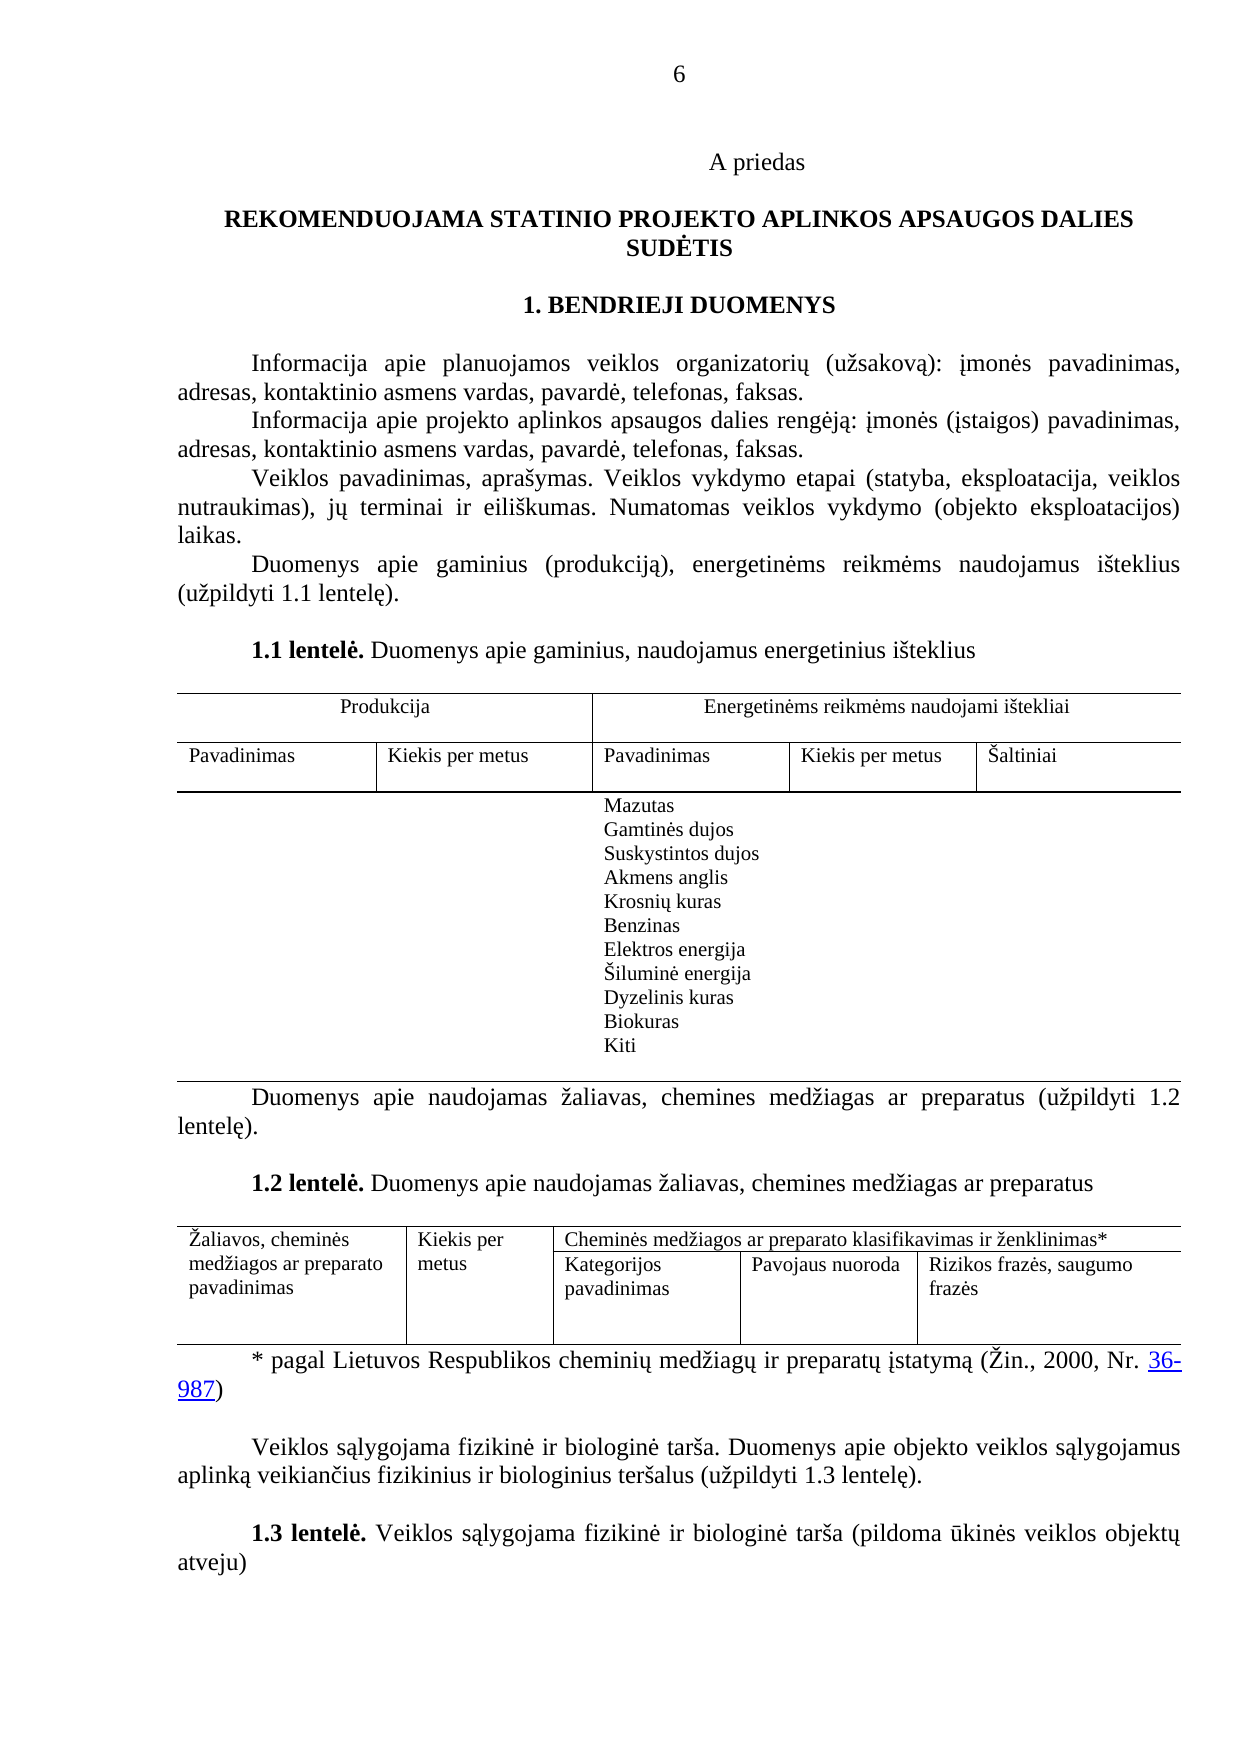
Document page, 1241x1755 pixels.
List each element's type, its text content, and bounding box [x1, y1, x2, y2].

table_cell [177, 937, 376, 961]
table_cell [376, 865, 592, 889]
table_cell [376, 985, 592, 1009]
table_cell [177, 913, 376, 937]
table_cell [177, 841, 376, 865]
text 1. BENDRIEJI DUOMENYS [177, 291, 1181, 319]
table_cell Biokuras [593, 1009, 789, 1033]
table_cell [790, 768, 976, 791]
table_cell [789, 961, 976, 985]
table_cell [789, 937, 976, 961]
table_header Cheminės medžiagos ar preparato klasifikavimas ir ženklinimas* [554, 1227, 1181, 1251]
table_cell Šiluminė energija [593, 961, 789, 985]
table_cell [177, 1009, 376, 1033]
table_cell [376, 937, 592, 961]
table_cell [789, 1057, 976, 1081]
table_cell [976, 985, 1181, 1009]
table_cell [376, 817, 592, 841]
table_cell [177, 1057, 376, 1081]
text 1.3 lentelė. Veiklos sąlygojama fizikinė ir biologinė tarša (pildoma ūkinės veiklos objektų atveju) [177, 1518, 1181, 1575]
table_cell [177, 817, 376, 841]
table_cell [976, 961, 1181, 985]
table_cell [741, 1319, 917, 1344]
table_cell [789, 1033, 976, 1057]
text A priedas [177, 147, 1181, 176]
table_cell Mazutas [593, 793, 789, 817]
text * pagal Lietuvos Respublikos cheminių medžiagų ir preparatų įstatymą (Žin., 2000, Nr. 36-987) [177, 1345, 1181, 1403]
table_cell Šaltiniai [977, 743, 1181, 767]
table_header Žaliavos, cheminės medžiagos ar preparato pavadinimas [177, 1227, 406, 1319]
table_cell [407, 1319, 553, 1344]
table_cell Krosnių kuras [593, 889, 789, 913]
table_cell Pavojaus nuoroda [741, 1252, 917, 1319]
table_cell [376, 793, 592, 817]
table_cell [376, 1057, 592, 1081]
table_cell [377, 768, 592, 791]
text 1.2 lentelė. Duomenys apie naudojamas žaliavas, chemines medžiagas ar preparatus [177, 1168, 1181, 1197]
table_cell [976, 913, 1181, 937]
table_cell [789, 841, 976, 865]
table_cell [789, 913, 976, 937]
table_cell [976, 889, 1181, 913]
table_cell [789, 985, 976, 1009]
table_cell [976, 841, 1181, 865]
table_cell Suskystintos dujos [593, 841, 789, 865]
table_cell Benzinas [593, 913, 789, 937]
table_header Energetinėms reikmėms naudojami ištekliai [593, 694, 1181, 718]
table_cell [177, 793, 376, 817]
table_cell [177, 889, 376, 913]
table_cell [976, 1009, 1181, 1033]
table_cell [977, 768, 1181, 791]
table_cell [789, 865, 976, 889]
table_cell [789, 793, 976, 817]
table_cell [376, 1009, 592, 1033]
table_cell [976, 865, 1181, 889]
table_cell [976, 1033, 1181, 1057]
table_cell [789, 1009, 976, 1033]
table_cell [789, 889, 976, 913]
table_cell [177, 961, 376, 985]
table_cell [177, 718, 592, 742]
table_cell [976, 937, 1181, 961]
table_cell [376, 841, 592, 865]
table_cell [376, 913, 592, 937]
table_header Kiekis per metus [407, 1227, 553, 1319]
table_cell Kategorijos pavadinimas [554, 1252, 740, 1319]
table_cell [593, 1057, 789, 1081]
table_header Produkcija [177, 694, 592, 718]
table_cell Pavadinimas [593, 743, 789, 767]
table_cell [976, 817, 1181, 841]
table_cell [593, 768, 789, 791]
table_cell Kiekis per metus [377, 743, 592, 767]
table_cell [376, 889, 592, 913]
table_cell [177, 1033, 376, 1057]
table_cell [177, 985, 376, 1009]
table_cell Rizikos frazės, saugumo frazės [918, 1252, 1181, 1319]
table_cell [918, 1319, 1181, 1344]
table_cell Kiti [593, 1033, 789, 1057]
table_cell [177, 768, 376, 791]
text Duomenys apie gaminius (produkciją), energetinėms reikmėms naudojamus išteklius (užpildyti 1.1 lentelę). [177, 549, 1181, 607]
text Veiklos pavadinimas, aprašymas. Veiklos vykdymo etapai (statyba, eksploatacija, veiklos nutraukimas), jų terminai ir eiliškumas. Numatomas veiklos vykdymo (objekto eksploatacijos) laikas. [177, 463, 1181, 549]
text 1.1 lentelė. Duomenys apie gaminius, naudojamus energetinius išteklius [177, 636, 1181, 664]
table_cell Akmens anglis [593, 865, 789, 889]
table_cell [376, 961, 592, 985]
table_cell Pavadinimas [177, 743, 376, 767]
table_cell Gamtinės dujos [593, 817, 789, 841]
text Informacija apie planuojamos veiklos organizatorių (užsakovą): įmonės pavadinimas, adresas, kontaktinio asmens vardas, pavardė, telefonas, faksas. [177, 348, 1181, 406]
table_cell [554, 1319, 740, 1344]
table_cell [177, 865, 376, 889]
text REKOMENDUOJAMA STATINIO PROJEKTO APLINKOS APSAUGOS DALIES SUDĖTIS [177, 204, 1181, 262]
table_cell [789, 817, 976, 841]
table_cell [376, 1033, 592, 1057]
text Veiklos sąlygojama fizikinė ir biologinė tarša. Duomenys apie objekto veiklos sąlygojamus aplinką veikiančius fizikinius ir biologinius teršalus (užpildyti 1.3 lentelę). [177, 1432, 1181, 1489]
table_cell [177, 1319, 406, 1344]
table_cell [593, 718, 1181, 742]
table_cell Elektros energija [593, 937, 789, 961]
table_cell [976, 1057, 1181, 1081]
table_cell Kiekis per metus [790, 743, 976, 767]
table_cell [976, 793, 1181, 817]
text Duomenys apie naudojamas žaliavas, chemines medžiagas ar preparatus (užpildyti 1.2 lentelę). [177, 1082, 1181, 1140]
table_cell Dyzelinis kuras [593, 985, 789, 1009]
text Informacija apie projekto aplinkos apsaugos dalies rengėją: įmonės (įstaigos) pavadinimas, adresas, kontaktinio asmens vardas, pavardė, telefonas, faksas. [177, 406, 1181, 463]
